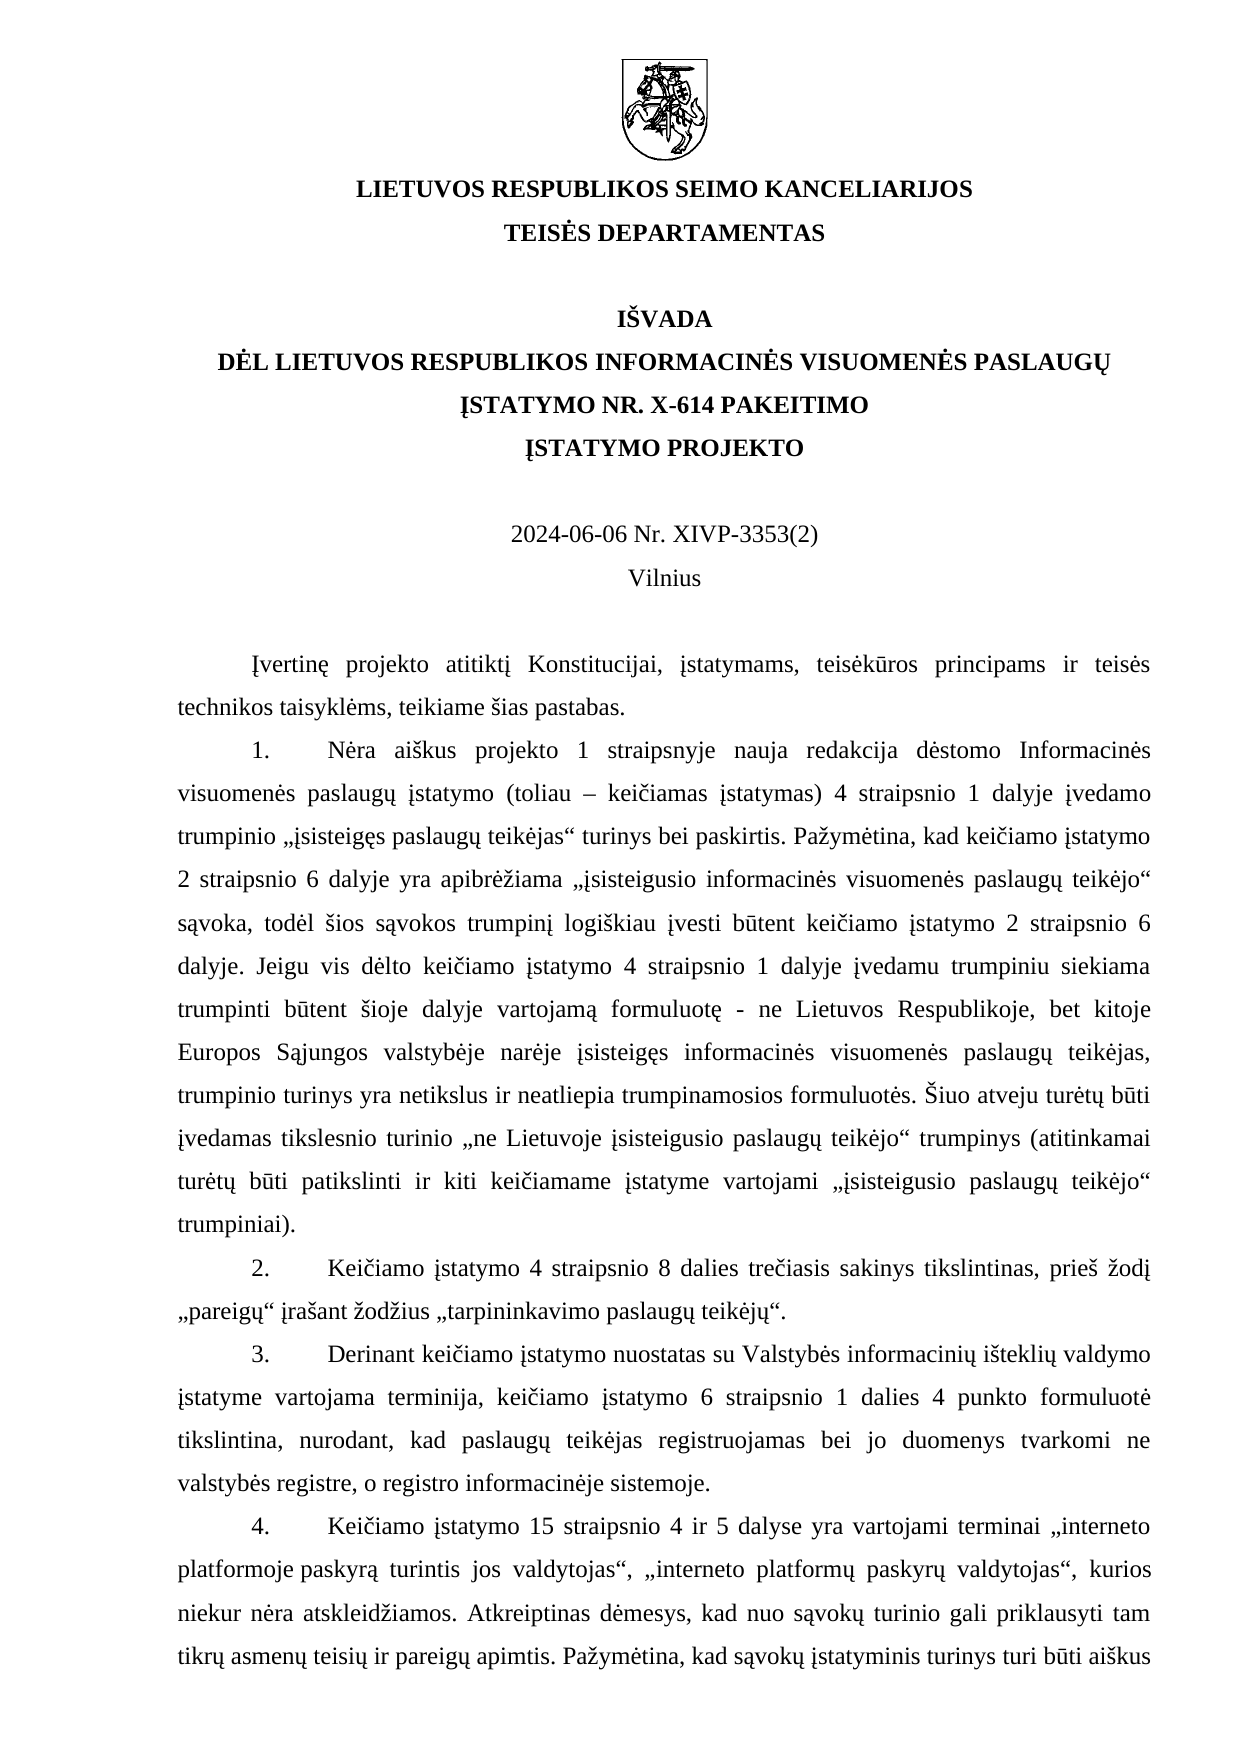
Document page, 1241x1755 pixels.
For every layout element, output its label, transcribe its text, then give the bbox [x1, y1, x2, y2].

text IŠVADA [177, 304, 1152, 333]
text ĮSTATYMO PROJEKTO [177, 433, 1152, 462]
list Keičiamo įstatymo 15 straipsnio 4 ir 5 dalyse yra vartojami terminai „interneto platformoje paskyrą turintis jos valdytojas“, „interneto platformų paskyrų valdytojas“, kurios niekur nėra atskleidžiamos. Atkreiptinas dėmesys, kad nuo sąvokų turinio gali priklausyti tam tikrų asmenų teisių ir pareigų apimtis. Pažymėtina, kad sąvokų įstatyminis turinys turi būti aiškus [177, 1511, 1152, 1669]
subtitle TEISĖS DEPARTAMENTAS [177, 218, 1152, 246]
list Nėra aiškus projekto 1 straipsnyje nauja redakcija dėstomo Informacinės visuomenės paslaugų įstatymo (toliau – keičiamas įstatymas) 4 straipsnio 1 dalyje įvedamo trumpinio „įsisteigęs paslaugų teikėjas“ turinys bei paskirtis. Pažymėtina, kad keičiamo įstatymo 2 straipsnio 6 dalyje yra apibrėžiama „įsisteigusio informacinės visuomenės paslaugų teikėjo“ sąvoka, todėl šios sąvokos trumpinį logiškiau įvesti būtent keičiamo įstatymo 2 straipsnio 6 dalyje. Jeigu vis dėlto keičiamo įstatymo 4 straipsnio 1 dalyje įvedamu trumpiniu siekiama trumpinti būtent šioje dalyje vartojamą formuluotę - ne Lietuvos Respublikoje, bet kitoje Europos Sąjungos valstybėje narėje įsisteigęs informacinės visuomenės paslaugų teikėjas, trumpinio turinys yra netikslus ir neatliepia trumpinamosios formuluotės. Šiuo atveju turėtų būti įvedamas tikslesnio turinio „ne Lietuvoje įsisteigusio paslaugų teikėjo“ trumpinys (atitinkamai turėtų būti patikslinti ir kiti keičiamame įstatyme vartojami „įsisteigusio paslaugų teikėjo“ trumpiniai). [177, 735, 1152, 1238]
text Įvertinę projekto atitiktį Konstitucijai, įstatymams, teisėkūros principams ir teisės technikos taisyklėms, teikiame šias pastabas. [177, 649, 1152, 721]
text LIETUVOS RESPUBLIKOS SEIMO KANCELIARIJOS [177, 174, 1152, 203]
text DĖL LIETUVOS RESPUBLIKOS INFORMACINĖS VISUOMENĖS PASLAUGŲ ĮSTATYMO NR. X-614 PAKEITIMO [177, 347, 1152, 419]
text 2024-06-06 Nr. XIVP-3353(2) [177, 519, 1152, 548]
text Vilnius [177, 563, 1152, 591]
list Derinant keičiamo įstatymo nuostatas su Valstybės informacinių išteklių valdymo įstatyme vartojama terminija, keičiamo įstatymo 6 straipsnio 1 dalies 4 punkto formuluotė tikslintina, nurodant, kad paslaugų teikėjas registruojamas bei jo duomenys tvarkomi ne valstybės registre, o registro informacinėje sistemoje. [177, 1339, 1152, 1497]
list Keičiamo įstatymo 4 straipsnio 8 dalies trečiasis sakinys tikslintinas, prieš žodį „pareigų“ įrašant žodžius „tarpininkavimo paslaugų teikėjų“. [177, 1253, 1152, 1324]
